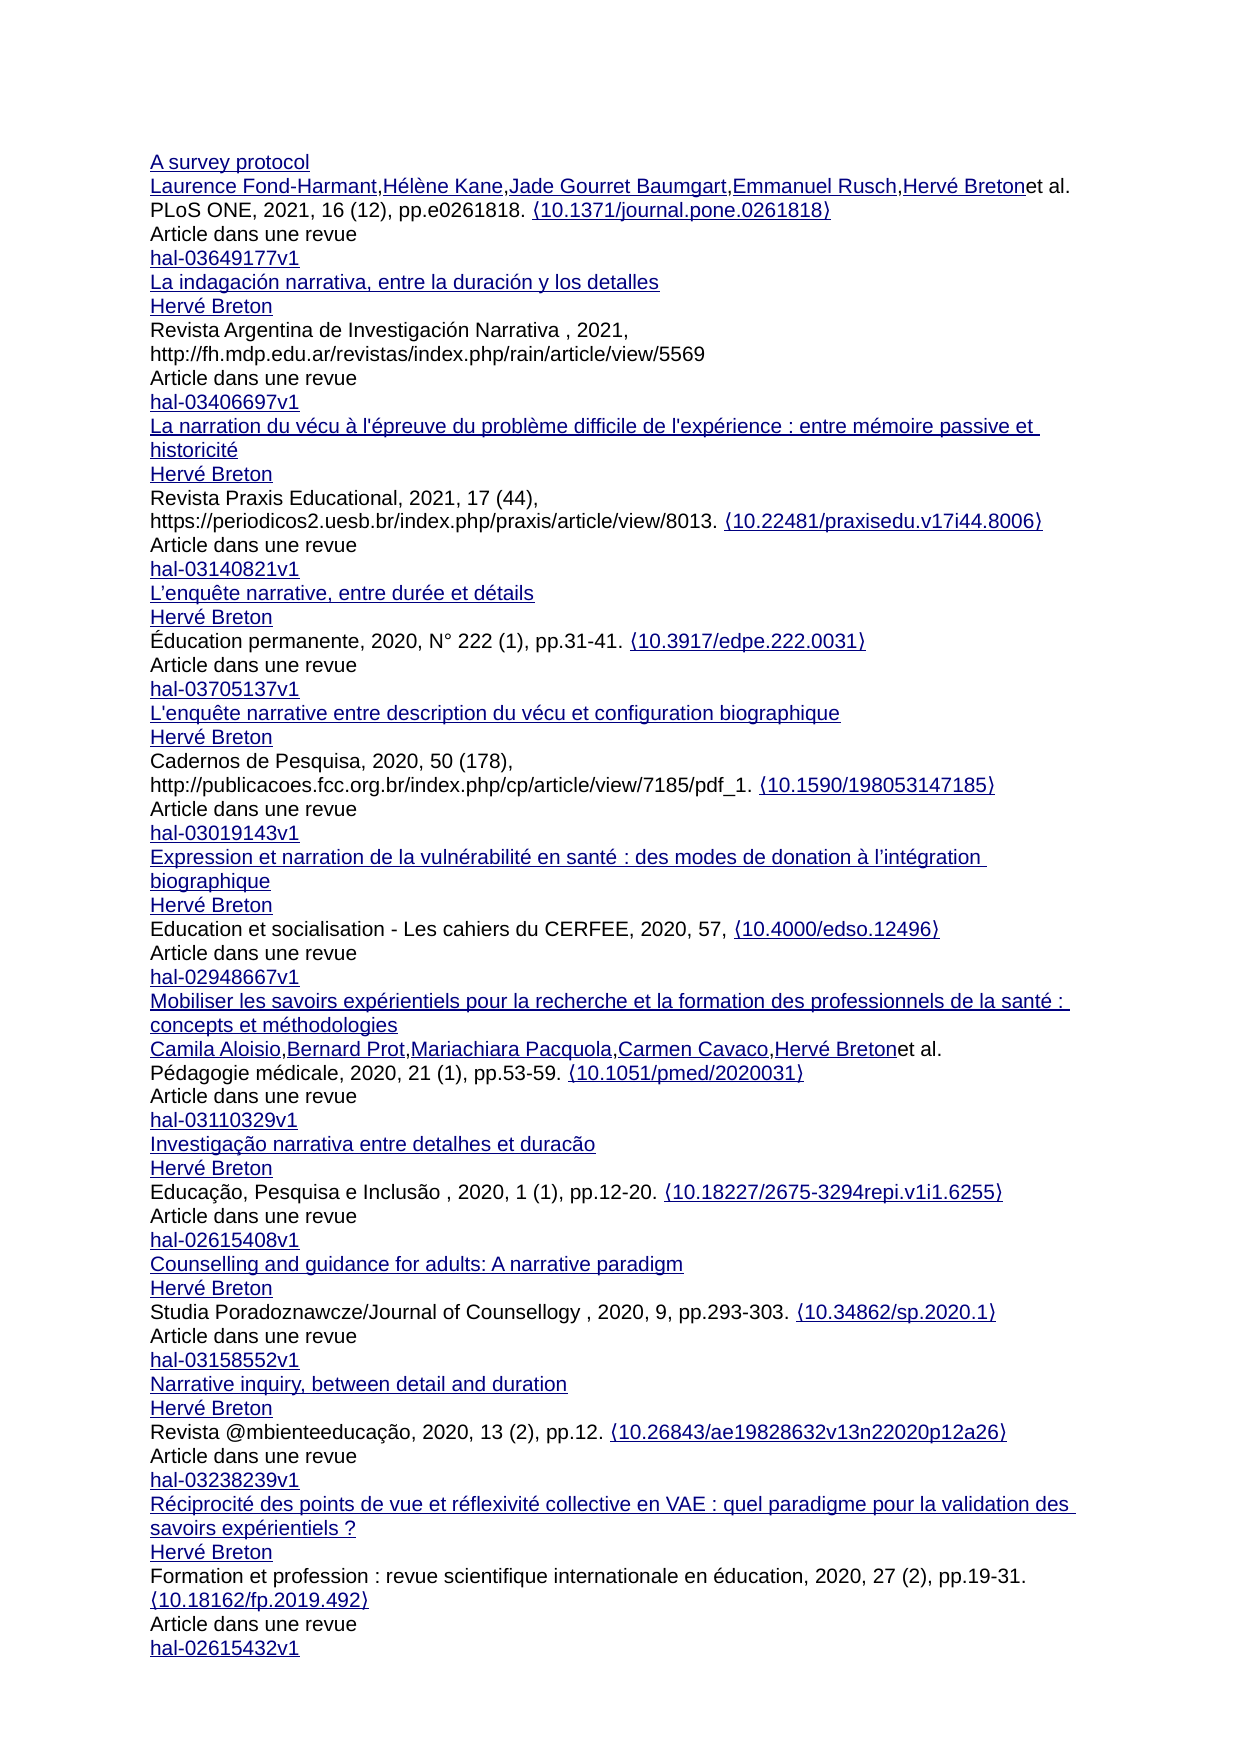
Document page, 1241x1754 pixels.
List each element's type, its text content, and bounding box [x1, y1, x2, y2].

table_cell L’enquête narrative, entre durée et détails Hervé Breton Éducation permanente, 2020, N° 222 (1), pp.31-41. ⟨10.3917/edpe.222.0031⟩ Article dans une revue hal-03705137v1 [150, 581, 1090, 701]
table_cell L'enquête narrative entre description du vécu et configuration biographique Hervé Breton Cadernos de Pesquisa, 2020, 50 (178), http://publicacoes.fcc.org.br/index.php/cp/article/view/7185/pdf_1. ⟨10.1590/198053147185⟩ Article dans une revue hal-03019143v1 [150, 701, 1090, 845]
table_cell Investigação narrativa entre detalhes et duracão Hervé Breton Educação, Pesquisa e Inclusão , 2020, 1 (1), pp.12-20. ⟨10.18227/2675-3294repi.v1i1.6255⟩ Article dans une revue hal-02615408v1 [150, 1132, 1090, 1252]
table_cell Mobiliser les savoirs expérientiels pour la recherche et la formation des professionnels de la santé : concepts et méthodologies Camila Aloisio,Bernard Prot,Mariachiara Pacquola,Carmen Cavaco,Hervé Bretonet al. Pédagogie médicale, 2020, 21 (1), pp.53-59. ⟨10.1051/pmed/2020031⟩ Article dans une revue hal-03110329v1 [150, 989, 1090, 1132]
table_cell Narrative inquiry, between detail and duration Hervé Breton Revista @mbienteeducação, 2020, 13 (2), pp.12. ⟨10.26843/ae19828632v13n22020p12a26⟩ Article dans une revue hal-03238239v1 [150, 1372, 1090, 1492]
table_cell Expression et narration de la vulnérabilité en santé : des modes de donation à l’intégration biographique Hervé Breton Education et socialisation - Les cahiers du CERFEE, 2020, 57, ⟨10.4000/edso.12496⟩ Article dans une revue hal-02948667v1 [150, 845, 1090, 988]
table_cell Réciprocité des points de vue et réflexivité collective en VAE : quel paradigme pour la validation des savoirs expérientiels ? Hervé Breton Formation et profession : revue scientifique internationale en éducation, 2020, 27 (2), pp.19-31. ⟨10.18162/fp.2019.492⟩ Article dans une revue hal-02615432v1 [150, 1492, 1090, 1659]
table_cell Counselling and guidance for adults: A narrative paradigm Hervé Breton Studia Poradoznawcze/Journal of Counsellogy , 2020, 9, pp.293-303. ⟨10.34862/sp.2020.1⟩ Article dans une revue hal-03158552v1 [150, 1252, 1090, 1372]
table_cell La narration du vécu à l'épreuve du problème difficile de l'expérience : entre mémoire passive et historicité Hervé Breton Revista Praxis Educational, 2021, 17 (44), https://periodicos2.uesb.br/index.php/praxis/article/view/8013. ⟨10.22481/praxisedu.v17i44.8006⟩ Article dans une revue hal-03140821v1 [150, 414, 1090, 581]
table_cell A survey protocol Laurence Fond-Harmant,Hélène Kane,Jade Gourret Baumgart,Emmanuel Rusch,Hervé Bretonet al. PLoS ONE, 2021, 16 (12), pp.e0261818. ⟨10.1371/journal.pone.0261818⟩ Article dans une revue hal-03649177v1 [150, 150, 1090, 270]
table_cell La indagación narrativa, entre la duración y los detalles Hervé Breton Revista Argentina de Investigación Narrativa , 2021, http://fh.mdp.edu.ar/revistas/index.php/rain/article/view/5569 Article dans une revue hal-03406697v1 [150, 270, 1090, 413]
